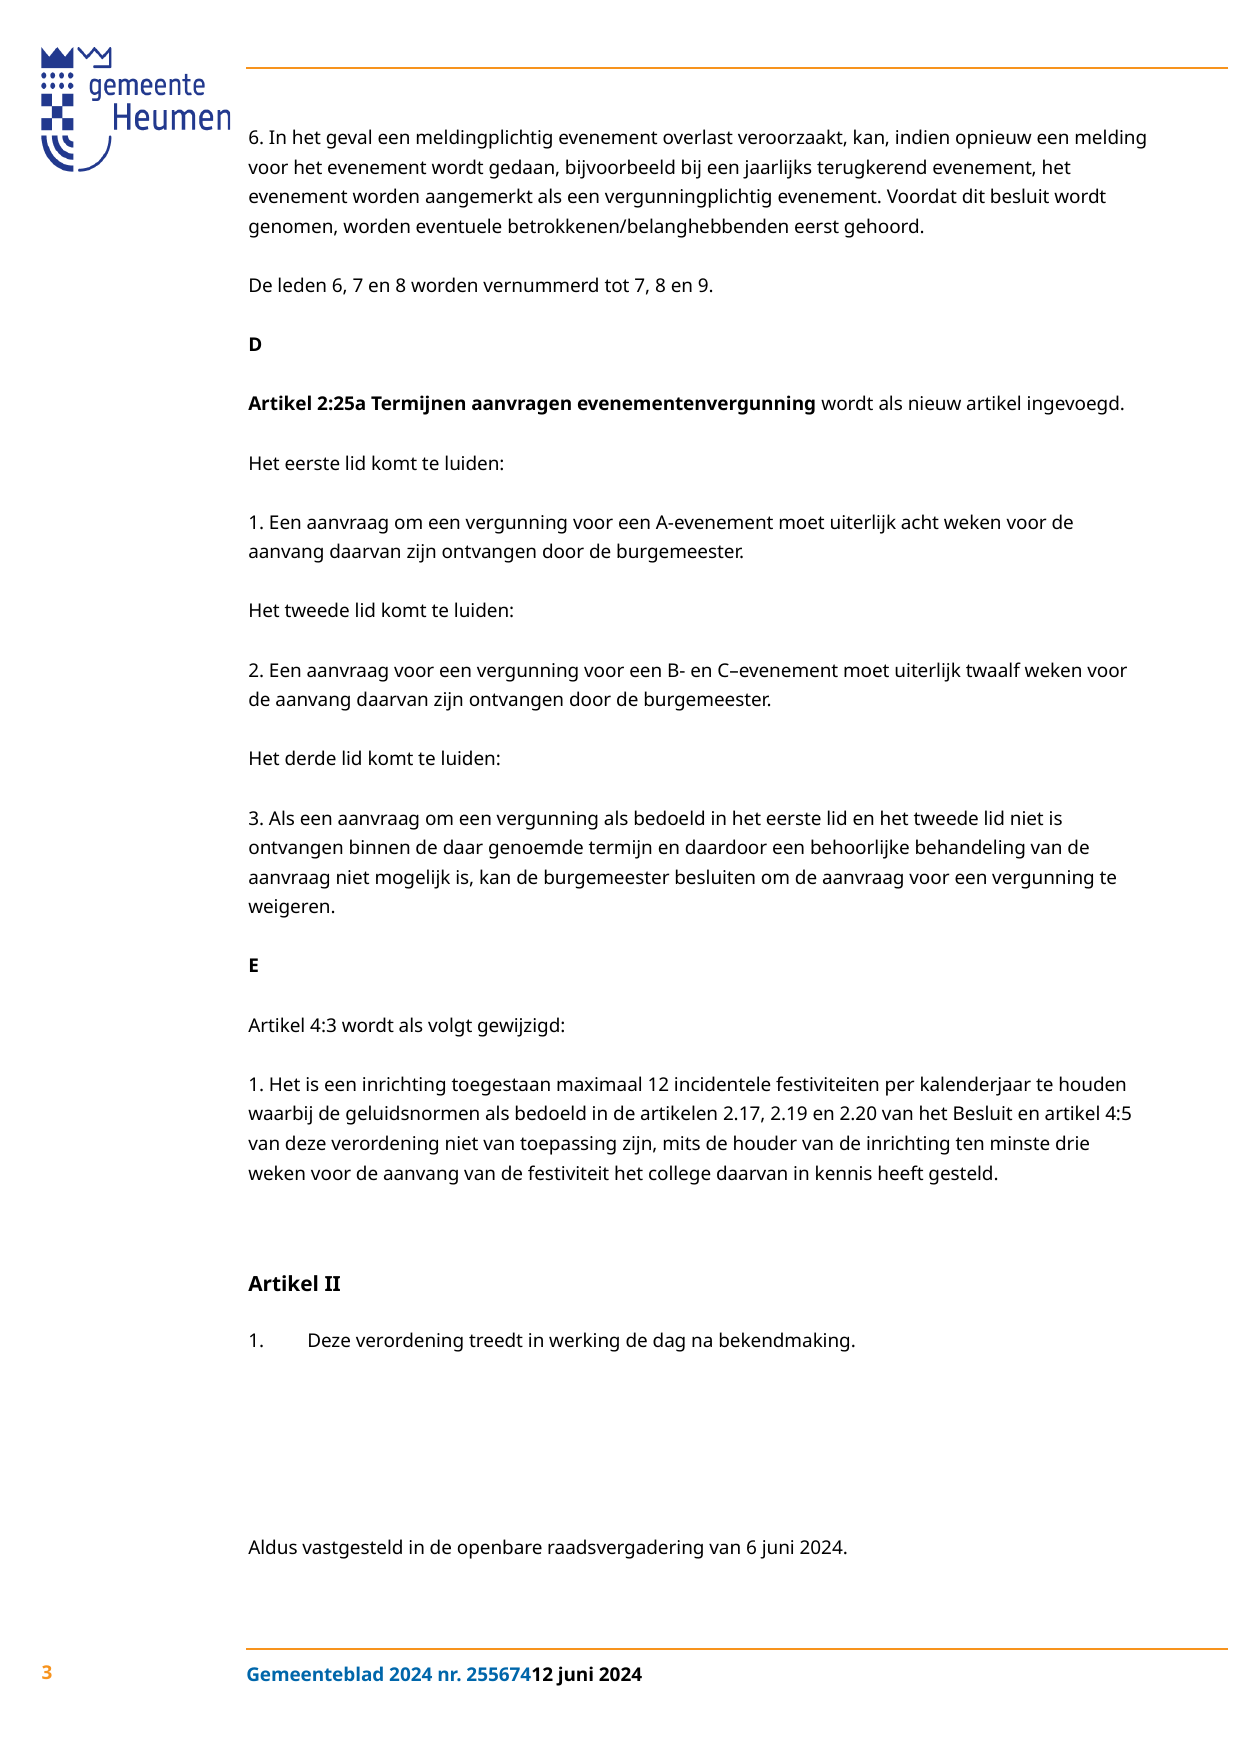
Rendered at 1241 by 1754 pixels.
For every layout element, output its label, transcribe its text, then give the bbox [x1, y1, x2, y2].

text 1. Een aanvraag om een vergunning voor een A-evenement moet uiterlijk acht weken voor de aanvang daarvan zijn ontvangen door de burgemeester. [248, 509, 1152, 564]
text 1. Het is een inrichting toegestaan maximaal 12 incidentele festiviteiten per kalenderjaar te houden waarbij de geluidsnormen als bedoeld in de artikelen 2.17, 2.19 en 2.20 van het Besluit en artikel 4:5 van deze verordening niet van toepassing zijn, mits de houder van de inrichting ten minste drie weken voor de aanvang van de festiviteit het college daarvan in kennis heeft gesteld. [248, 1071, 1152, 1186]
text De leden 6, 7 en 8 worden vernummerd tot 7, 8 en 9. [248, 272, 1152, 298]
text 6. In het geval een meldingplichtig evenement overlast veroorzaakt, kan, indien opnieuw een melding voor het evenement wordt gedaan, bijvoorbeeld bij een jaarlijks terugkerend evenement, het evenement worden aangemerkt als een vergunningplichtig evenement. Voordat dit besluit wordt genomen, worden eventuele betrokkenen/belanghebbenden eerst gehoord. [248, 124, 1152, 239]
list Deze verordening treedt in werking de dag na bekendmaking. [248, 1327, 1152, 1353]
text Het eerste lid komt te luiden: [248, 450, 1152, 476]
text D [248, 331, 1152, 357]
text Het tweede lid komt te luiden: [248, 598, 1152, 623]
text 3. Als een aanvraag om een vergunning als bedoeld in het eerste lid en het tweede lid niet is ontvangen binnen de daar genoemde termijn en daardoor een behoorlijke behandeling van de aanvraag niet mogelijk is, kan de burgemeester besluiten om de aanvraag voor een vergunning te weigeren. [248, 805, 1152, 919]
text E [248, 953, 1152, 978]
text Artikel 2:25a Termijnen aanvragen evenementenvergunning wordt als nieuw artikel ingevoegd. [248, 391, 1152, 416]
picture [41, 47, 231, 172]
text Het derde lid komt te luiden: [248, 746, 1152, 771]
text 2. Een aanvraag voor een vergunning voor een B- en C–evenement moet uiterlijk twaalf weken voor de aanvang daarvan zijn ontvangen door de burgemeester. [248, 657, 1152, 712]
text Aldus vastgesteld in de openbare raadsvergadering van 6 juni 2024. [248, 1534, 1152, 1560]
text Artikel II [248, 1269, 1152, 1298]
text Artikel 4:3 wordt als volgt gewijzigd: [248, 1012, 1152, 1038]
